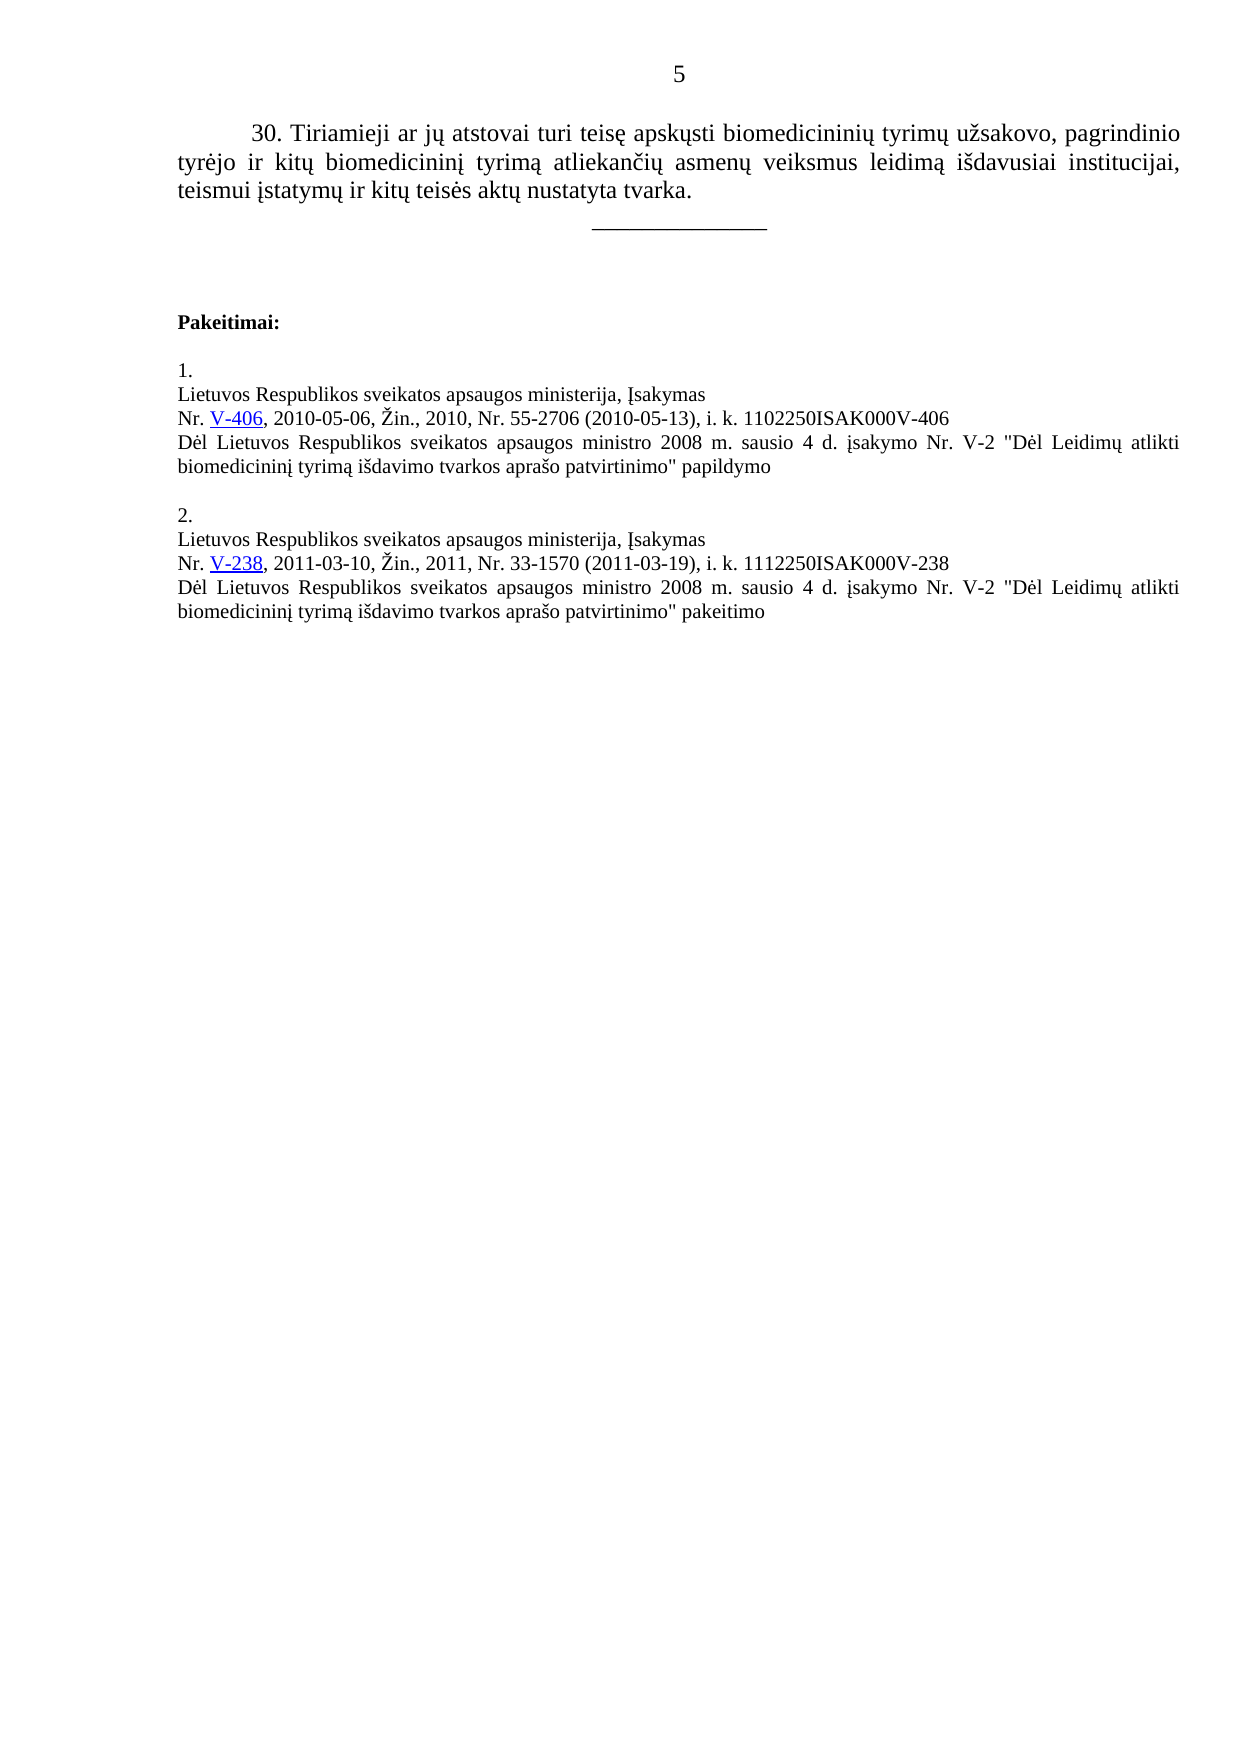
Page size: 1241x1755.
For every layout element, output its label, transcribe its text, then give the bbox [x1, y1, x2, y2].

text Dėl Lietuvos Respublikos sveikatos apsaugos ministro 2008 m. sausio 4 d. įsakymo Nr. V-2 "Dėl Leidimų atlikti biomedicininį tyrimą išdavimo tvarkos aprašo patvirtinimo" pakeitimo [177, 575, 1181, 623]
text Nr. V-406, 2010-05-06, Žin., 2010, Nr. 55-2706 (2010-05-13), i. k. 1102250ISAK000V-406 [177, 406, 1181, 430]
text ______________ [177, 204, 1181, 233]
text Dėl Lietuvos Respublikos sveikatos apsaugos ministro 2008 m. sausio 4 d. įsakymo Nr. V-2 "Dėl Leidimų atlikti biomedicininį tyrimą išdavimo tvarkos aprašo patvirtinimo" papildymo [177, 430, 1181, 478]
text Nr. V-238, 2011-03-10, Žin., 2011, Nr. 33-1570 (2011-03-19), i. k. 1112250ISAK000V-238 [177, 551, 1181, 575]
text Lietuvos Respublikos sveikatos apsaugos ministerija, Įsakymas [177, 382, 1181, 406]
text 2. [177, 502, 1181, 527]
text 1. [177, 358, 1181, 382]
text Lietuvos Respublikos sveikatos apsaugos ministerija, Įsakymas [177, 527, 1181, 551]
text Pakeitimai: [177, 310, 1181, 334]
text 30. Tiriamieji ar jų atstovai turi teisę apskųsti biomedicininių tyrimų užsakovo, pagrindinio tyrėjo ir kitų biomedicininį tyrimą atliekančių asmenų veiksmus leidimą išdavusiai institucijai, teismui įstatymų ir kitų teisės aktų nustatyta tvarka. [177, 118, 1181, 204]
